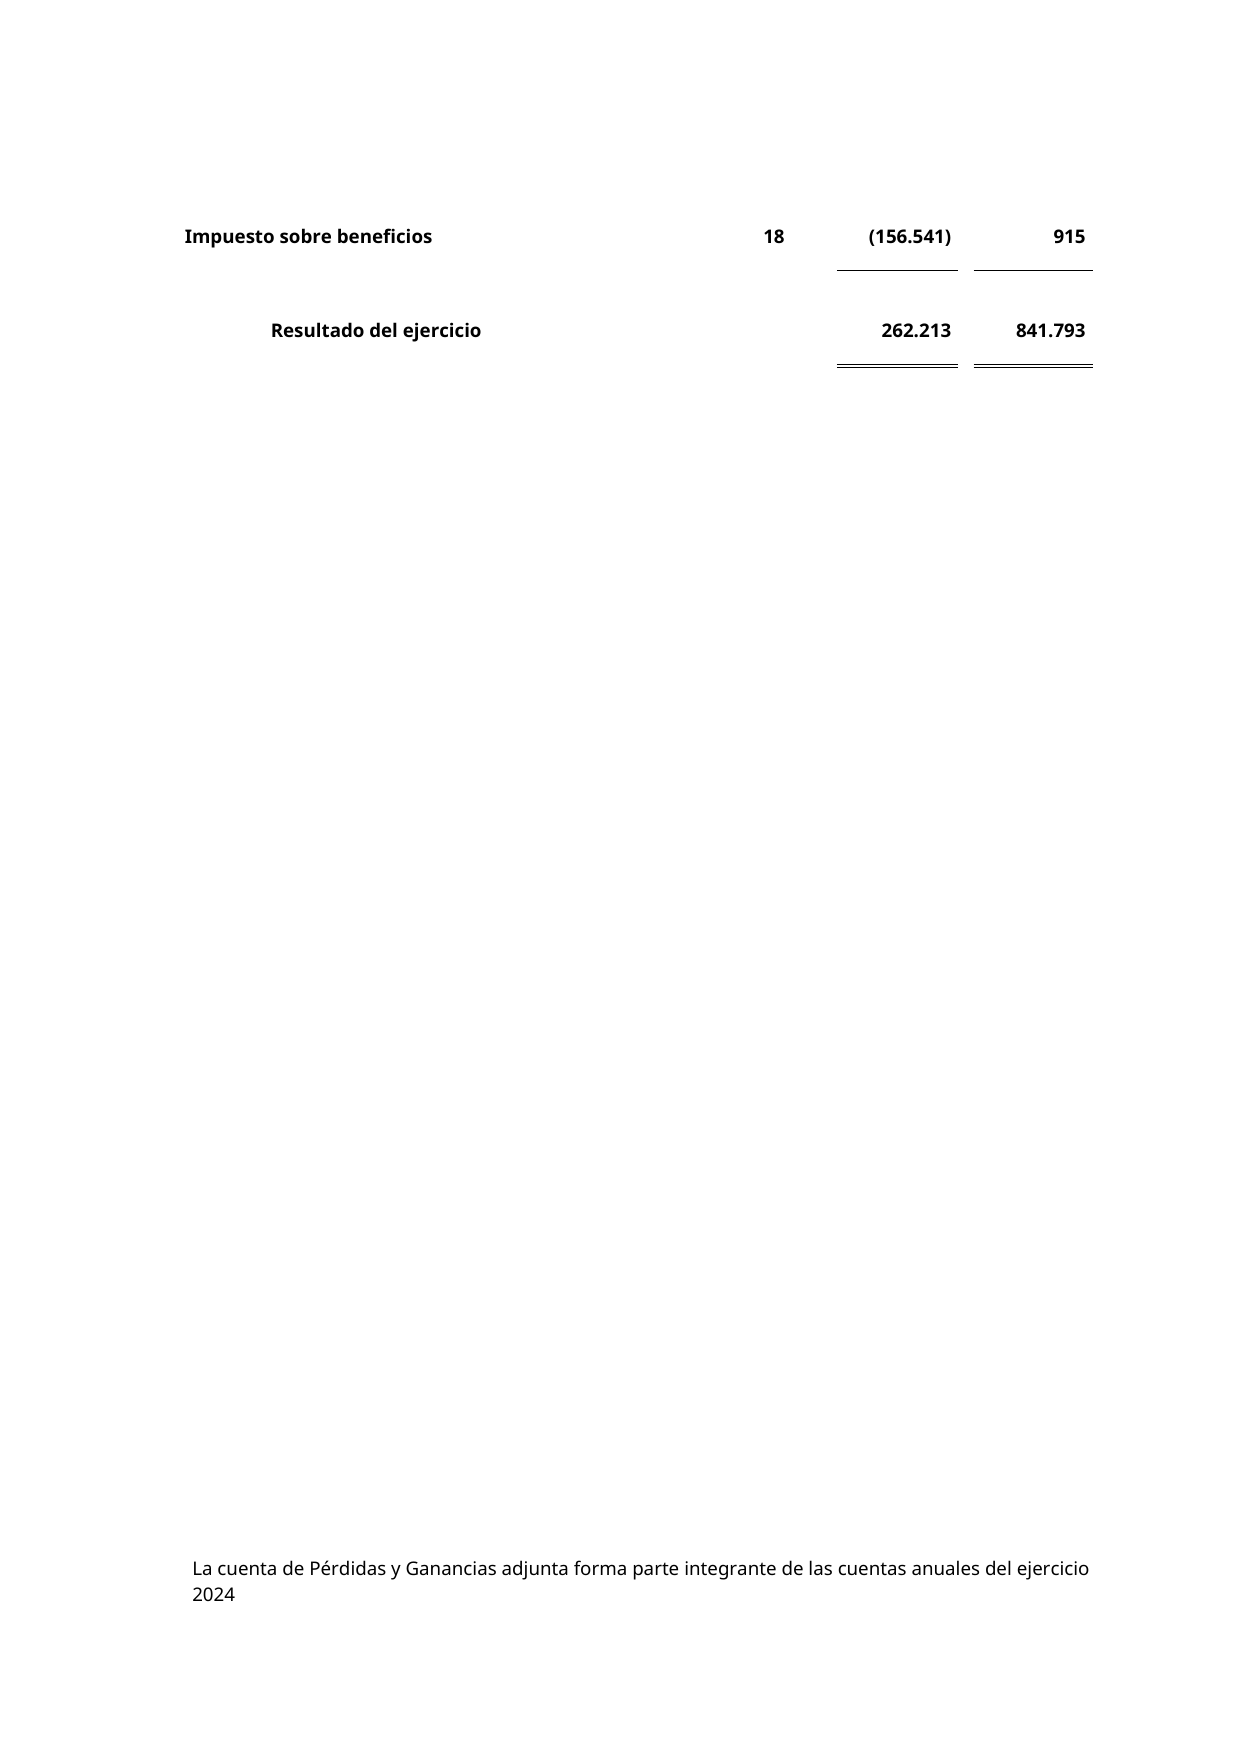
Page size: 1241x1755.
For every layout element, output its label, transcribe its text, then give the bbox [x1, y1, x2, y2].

table_cell 841.793 [974, 317, 1093, 364]
table_cell (156.541) [837, 224, 958, 270]
table_cell Resultado del ejercicio [177, 317, 726, 364]
table_cell [958, 270, 973, 317]
table_cell [822, 270, 837, 317]
table_cell 915 [974, 224, 1093, 270]
table_cell [822, 317, 837, 364]
table_cell [822, 224, 837, 270]
table_cell [726, 270, 822, 317]
text La cuenta de Pérdidas y Ganancias adjunta forma parte integrante de las cuentas anuales del ejercicio 2024 [192, 1555, 1095, 1606]
table_cell [958, 317, 973, 364]
table_cell [837, 177, 958, 223]
table_cell [177, 177, 726, 223]
table_cell [958, 177, 973, 223]
table_cell [974, 271, 1093, 317]
table_cell [726, 177, 822, 223]
table_cell [974, 177, 1093, 223]
table_cell 262.213 [837, 317, 958, 364]
table_cell [837, 271, 958, 317]
table_cell 18 [726, 224, 822, 270]
table_cell [958, 224, 973, 270]
table_cell Impuesto sobre beneficios [177, 224, 726, 270]
table_cell [726, 317, 822, 364]
table_cell [177, 270, 726, 317]
table_cell [822, 177, 837, 223]
